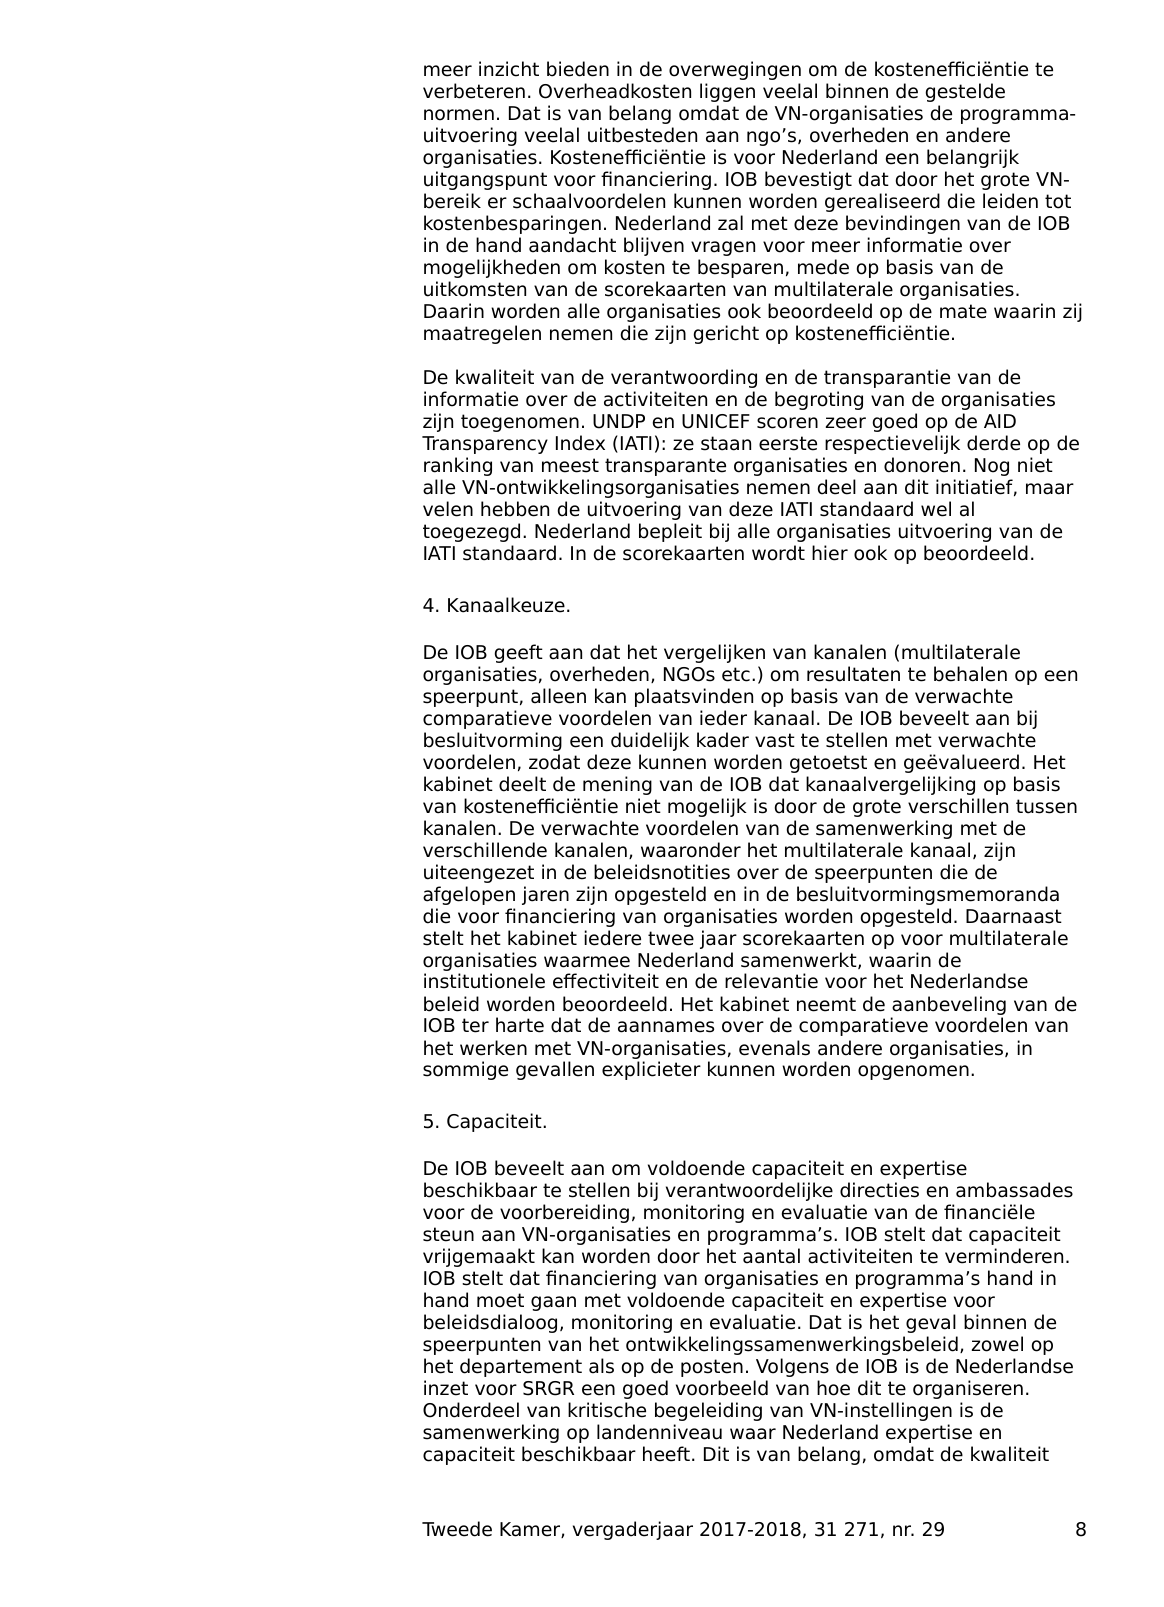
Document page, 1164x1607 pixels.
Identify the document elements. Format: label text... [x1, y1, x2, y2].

text De IOB geeft aan dat het vergelijken van kanalen (multilaterale organisaties, overheden, NGOs etc.) om resultaten te behalen op een speerpunt, alleen kan plaatsvinden op basis van de verwachte comparatieve voordelen van ieder kanaal. De IOB beveelt aan bij besluitvorming een duidelijk kader vast te stellen met verwachte voordelen, zodat deze kunnen worden getoetst en geëvalueerd. Het kabinet deelt de mening van de IOB dat kanaalvergelijking op basis van kostenefficiëntie niet mogelijk is door de grote verschillen tussen kanalen. De verwachte voordelen van de samenwerking met de verschillende kanalen, waaronder het multilaterale kanaal, zijn uiteengezet in de beleidsnotities over de speerpunten die de afgelopen jaren zijn opgesteld en in de besluitvormingsmemoranda die voor financiering van organisaties worden opgesteld. Daarnaast stelt het kabinet iedere twee jaar scorekaarten op voor multilaterale organisaties waarmee Nederland samenwerkt, waarin de institutionele effectiviteit en de relevantie voor het Nederlandse beleid worden beoordeeld. Het kabinet neemt de aanbeveling van de IOB ter harte dat de aannames over de comparatieve voordelen van het werken met VN-organisaties, evenals andere organisaties, in sommige gevallen explicieter kunnen worden opgenomen. [422, 642, 1087, 1081]
text De IOB beveelt aan om voldoende capaciteit en expertise beschikbaar te stellen bij verantwoordelijke directies en ambassades voor de voorbereiding, monitoring en evaluatie van de financiële steun aan VN-organisaties en programma’s. IOB stelt dat capaciteit vrijgemaakt kan worden door het aantal activiteiten te verminderen. IOB stelt dat financiering van organisaties en programma’s hand in hand moet gaan met voldoende capaciteit en expertise voor beleidsdialoog, monitoring en evaluatie. Dat is het geval binnen de speerpunten van het ontwikkelingssamenwerkingsbeleid, zowel op het departement als op de posten. Volgens de IOB is de Nederlandse inzet voor SRGR een goed voorbeeld van hoe dit te organiseren. Onderdeel van kritische begeleiding van VN-instellingen is de samenwerking op landenniveau waar Nederland expertise en capaciteit beschikbaar heeft. Dit is van belang, omdat de kwaliteit [422, 1158, 1087, 1466]
text meer inzicht bieden in de overwegingen om de kostenefficiëntie te verbeteren. Overheadkosten liggen veelal binnen de gestelde normen. Dat is van belang omdat de VN-organisaties de programma-uitvoering veelal uitbesteden aan ngo’s, overheden en andere organisaties. Kostenefficiëntie is voor Nederland een belangrijk uitgangspunt voor financiering. IOB bevestigt dat door het grote VN-bereik er schaalvoordelen kunnen worden gerealiseerd die leiden tot kostenbesparingen. Nederland zal met deze bevindingen van de IOB in de hand aandacht blijven vragen voor meer informatie over mogelijkheden om kosten te besparen, mede op basis van de uitkomsten van de scorekaarten van multilaterale organisaties. Daarin worden alle organisaties ook beoordeeld op de mate waarin zij maatregelen nemen die zijn gericht op kostenefficiëntie. [422, 59, 1087, 345]
text De kwaliteit van de verantwoording en de transparantie van de informatie over de activiteiten en de begroting van de organisaties zijn toegenomen. UNDP en UNICEF scoren zeer goed op de AID Transparency Index (IATI): ze staan eerste respectievelijk derde op de ranking van meest transparante organisaties en donoren. Nog niet alle VN-ontwikkelingsorganisaties nemen deel aan dit initiatief, maar velen hebben de uitvoering van deze IATI standaard wel al toegezegd. Nederland bepleit bij alle organisaties uitvoering van de IATI standaard. In de scorekaarten wordt hier ook op beoordeeld. [422, 367, 1087, 565]
subtitle 5. Capaciteit. [422, 1111, 1087, 1133]
subtitle 4. Kanaalkeuze. [422, 595, 1087, 617]
